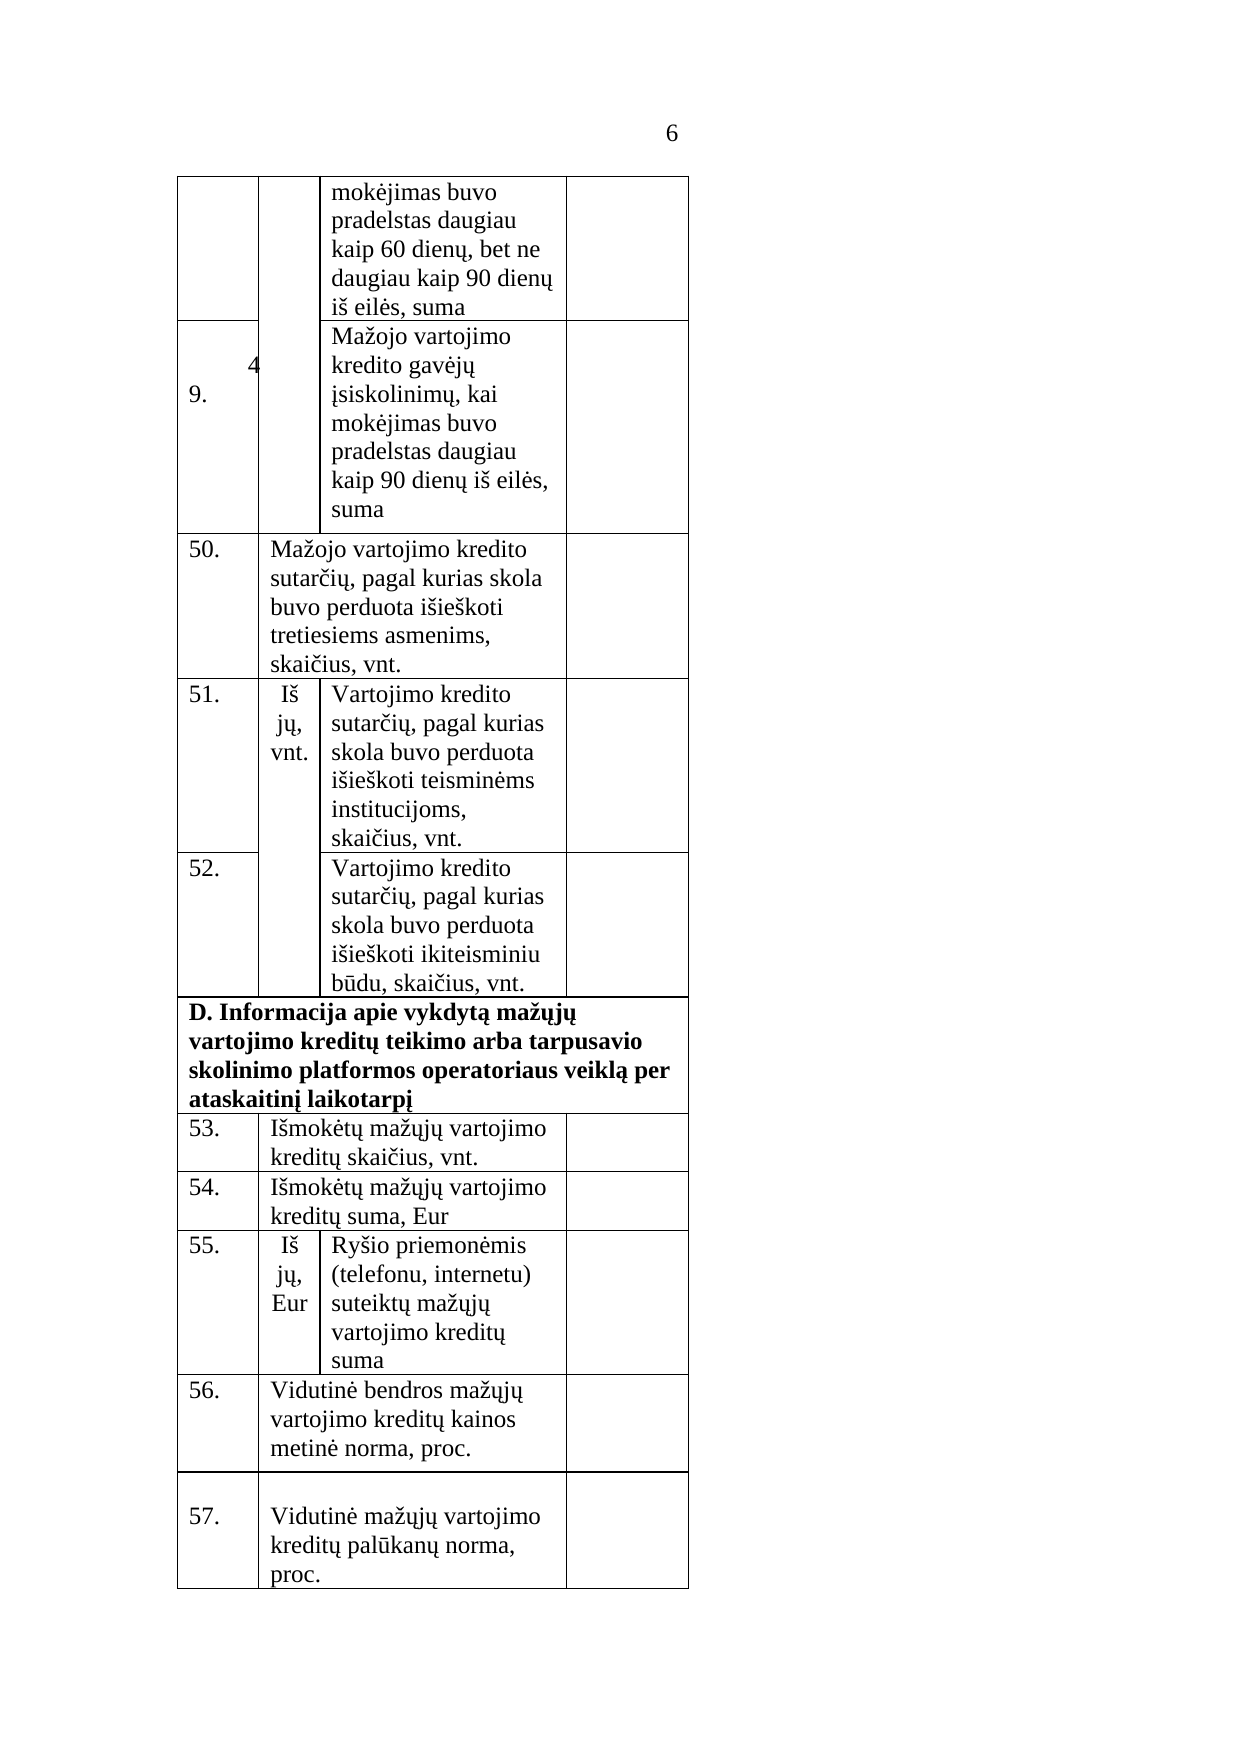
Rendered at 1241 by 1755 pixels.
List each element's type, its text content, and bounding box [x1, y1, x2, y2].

table_cell Vartojimo kredito sutarčių, pagal kurias skola buvo perduota išieškoti ikiteisminiu būdu, skaičius, vnt. [321, 853, 566, 996]
table_cell [1009, 1374, 1166, 1587]
table_cell Vidutinė mažųjų vartojimo kreditų palūkanų norma, proc. [259, 1501, 566, 1587]
table_cell [567, 853, 688, 996]
table_cell [689, 852, 1166, 996]
table_cell Mažojo vartojimo kredito gavėjų įsiskolinimų, kai mokėjimas buvo pradelstas daugiau kaip 90 dienų iš eilės, suma [321, 321, 566, 533]
table_cell [567, 1375, 688, 1471]
table_cell 56. [178, 1375, 258, 1471]
table_cell mokėjimas buvo pradelstas daugiau kaip 60 dienų, bet ne daugiau kaip 90 dienų iš eilės, suma [321, 177, 566, 320]
table_cell 52. [178, 853, 258, 996]
table_cell [567, 177, 688, 320]
table_cell [567, 1501, 688, 1587]
table_cell 53. [178, 1114, 258, 1171]
table_cell [567, 1114, 688, 1171]
table_cell [689, 996, 1166, 1112]
table_cell [259, 1473, 566, 1501]
table_cell [689, 176, 1166, 533]
table_cell [567, 1473, 688, 1501]
table_cell 54. [178, 1172, 258, 1229]
table_cell [567, 1172, 688, 1229]
table_cell Iš jų, vnt. [259, 679, 319, 996]
table_cell [567, 321, 688, 533]
table_cell Vidutinė bendros mažųjų vartojimo kreditų kainos metinė norma, proc. [259, 1375, 566, 1471]
table_cell Išmokėtų mažųjų vartojimo kreditų skaičius, vnt. [259, 1114, 566, 1171]
table_cell 50. [178, 534, 258, 678]
table_cell 55. [178, 1231, 258, 1374]
table_cell [689, 533, 1166, 852]
table_cell [689, 1113, 1166, 1374]
table_cell [259, 177, 319, 533]
table_cell [178, 1473, 258, 1501]
table_cell [567, 679, 688, 852]
table_cell [178, 177, 258, 320]
table_cell 51. [178, 679, 258, 852]
table_cell [567, 1231, 688, 1374]
table_cell [567, 534, 688, 678]
table_cell [689, 1374, 1009, 1587]
table_cell 57. [178, 1501, 258, 1587]
table_cell Vartojimo kredito sutarčių, pagal kurias skola buvo perduota išieškoti teisminėms institucijoms, skaičius, vnt. [321, 679, 566, 852]
table_cell Ryšio priemonėmis (telefonu, internetu) suteiktų mažųjų vartojimo kreditų suma [321, 1231, 566, 1374]
table_cell D. Informacija apie vykdytą mažųjų vartojimo kreditų teikimo arba tarpusavio skolinimo platformos operatoriaus veiklą per ataskaitinį laikotarpį [178, 998, 688, 1112]
table_cell Mažojo vartojimo kredito sutarčių, pagal kurias skola buvo perduota išieškoti tretiesiems asmenims, skaičius, vnt. [259, 534, 566, 678]
table_cell Iš jų, Eur [259, 1231, 319, 1374]
table_cell 49. [178, 321, 258, 533]
table_cell Išmokėtų mažųjų vartojimo kreditų suma, Eur [259, 1172, 566, 1229]
